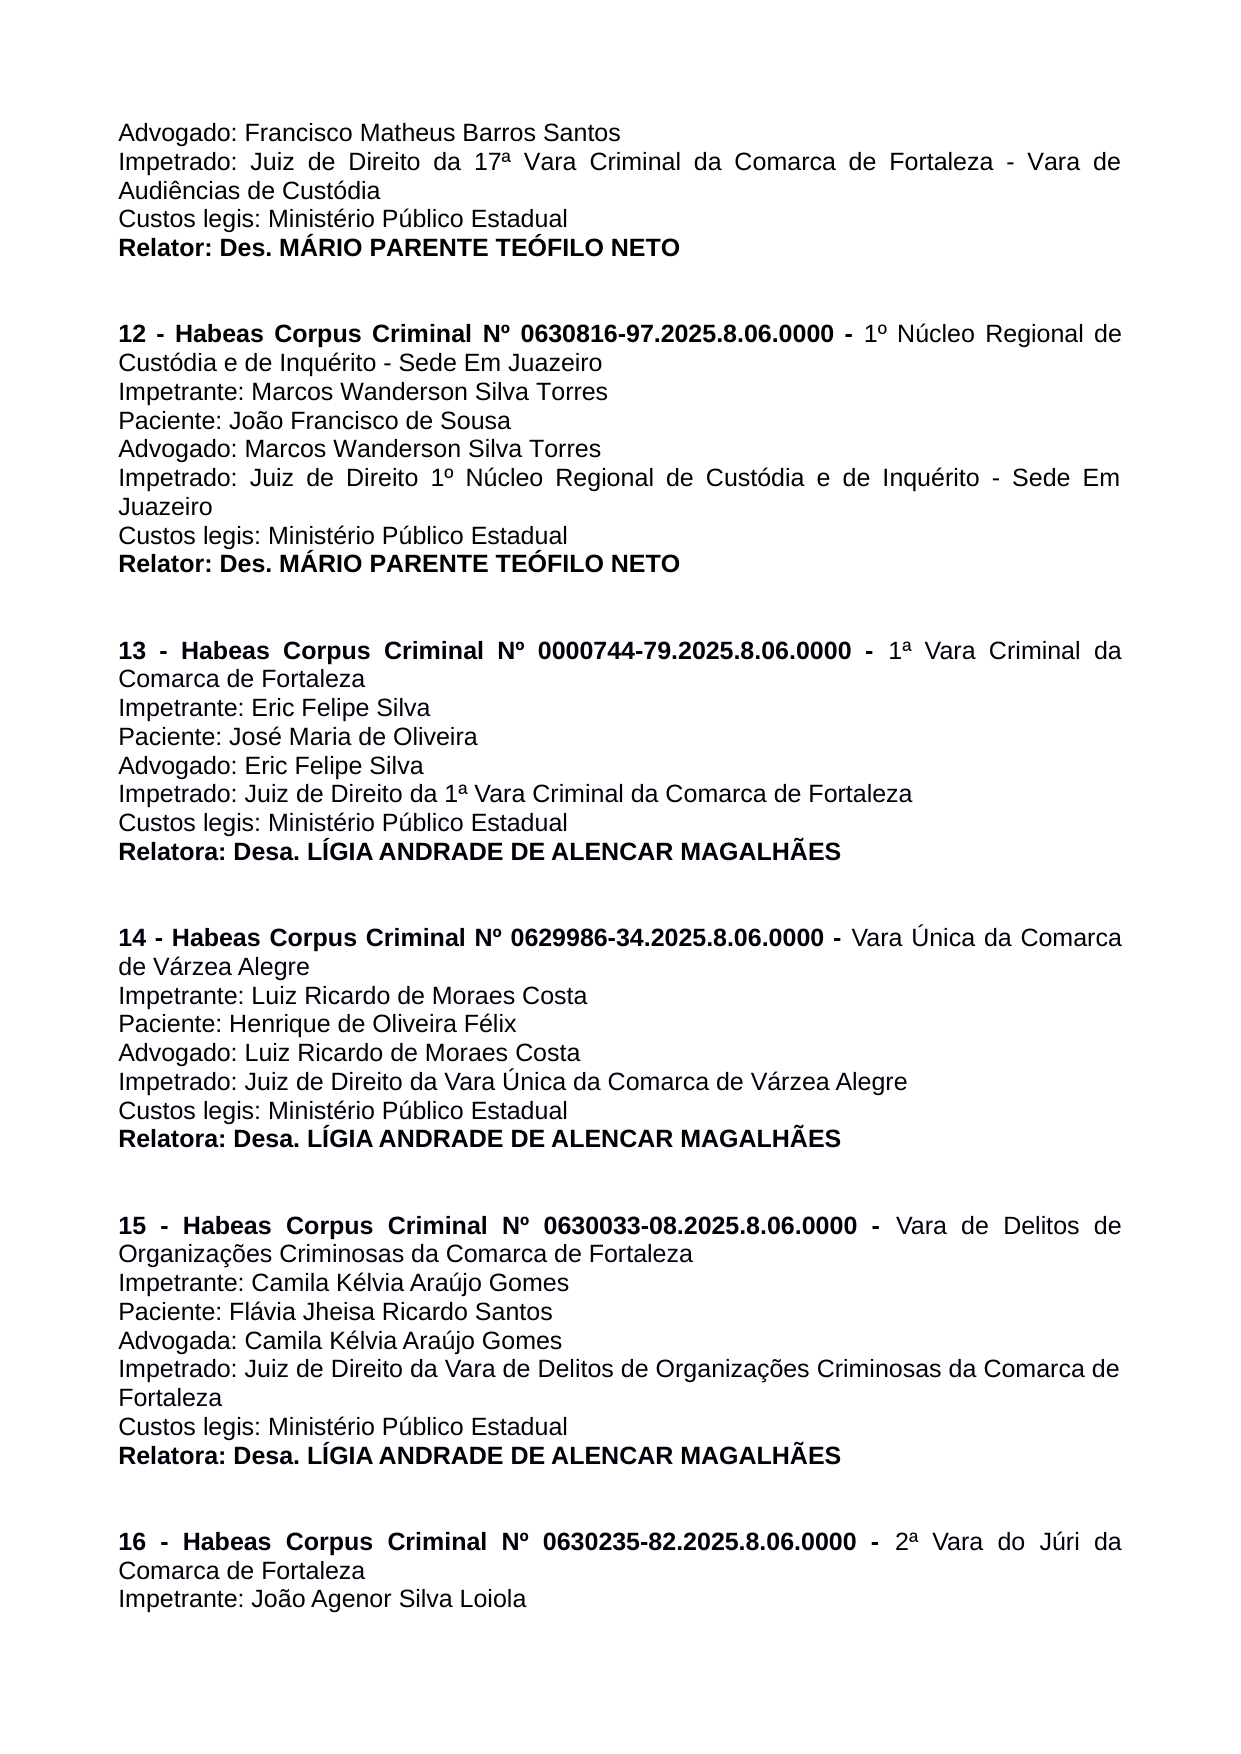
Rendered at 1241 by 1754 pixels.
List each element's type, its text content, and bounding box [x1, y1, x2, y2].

text Relatora: Desa. LÍGIA ANDRADE DE ALENCAR MAGALHÃES [118, 1441, 1122, 1469]
text Impetrado: Juiz de Direito da Vara de Delitos de Organizações Criminosas da Comarca de Fortaleza [118, 1354, 1122, 1412]
text Paciente: João Francisco de Sousa [118, 406, 1122, 434]
text Custos legis: Ministério Público Estadual [118, 808, 1122, 837]
text Advogada: Camila Kélvia Araújo Gomes [118, 1326, 1122, 1354]
text Impetrante: Eric Felipe Silva [118, 693, 1122, 722]
text Paciente: Flávia Jheisa Ricardo Santos [118, 1297, 1122, 1326]
text Advogado: Marcos Wanderson Silva Torres [118, 434, 1122, 463]
text Impetrante: Marcos Wanderson Silva Torres [118, 377, 1122, 406]
text Relatora: Desa. LÍGIA ANDRADE DE ALENCAR MAGALHÃES [118, 1124, 1122, 1153]
text Impetrado: Juiz de Direito da 17ª Vara Criminal da Comarca de Fortaleza - Vara de Audiências de Custódia [118, 147, 1122, 204]
text Impetrante: João Agenor Silva Loiola [118, 1584, 1122, 1613]
text Impetrante: Camila Kélvia Araújo Gomes [118, 1268, 1122, 1297]
text 12 - Habeas Corpus Criminal Nº 0630816-97.2025.8.06.0000 - 1º Núcleo Regional de Custódia e de Inquérito - Sede Em Juazeiro [118, 319, 1122, 377]
text 16 - Habeas Corpus Criminal Nº 0630235-82.2025.8.06.0000 - 2ª Vara do Júri da Comarca de Fortaleza [118, 1527, 1122, 1584]
text Custos legis: Ministério Público Estadual [118, 521, 1122, 549]
text Impetrado: Juiz de Direito da 1ª Vara Criminal da Comarca de Fortaleza [118, 779, 1122, 808]
text Relatora: Desa. LÍGIA ANDRADE DE ALENCAR MAGALHÃES [118, 837, 1122, 866]
text Custos legis: Ministério Público Estadual [118, 1096, 1122, 1124]
text Custos legis: Ministério Público Estadual [118, 204, 1122, 233]
text Paciente: José Maria de Oliveira [118, 722, 1122, 751]
text 13 - Habeas Corpus Criminal Nº 0000744-79.2025.8.06.0000 - 1ª Vara Criminal da Comarca de Fortaleza [118, 636, 1122, 693]
text Advogado: Eric Felipe Silva [118, 751, 1122, 779]
text Relator: Des. MÁRIO PARENTE TEÓFILO NETO [118, 233, 1122, 262]
text Impetrante: Luiz Ricardo de Moraes Costa [118, 981, 1122, 1009]
text 14 - Habeas Corpus Criminal Nº 0629986-34.2025.8.06.0000 - Vara Única da Comarca de Várzea Alegre [118, 923, 1122, 981]
text Advogado: Francisco Matheus Barros Santos [118, 118, 1122, 147]
text Impetrado: Juiz de Direito da Vara Única da Comarca de Várzea Alegre [118, 1067, 1122, 1096]
text Paciente: Henrique de Oliveira Félix [118, 1009, 1122, 1038]
text Advogado: Luiz Ricardo de Moraes Costa [118, 1038, 1122, 1067]
text 15 - Habeas Corpus Criminal Nº 0630033-08.2025.8.06.0000 - Vara de Delitos de Organizações Criminosas da Comarca de Fortaleza [118, 1211, 1122, 1268]
text Relator: Des. MÁRIO PARENTE TEÓFILO NETO [118, 549, 1122, 578]
text Impetrado: Juiz de Direito 1º Núcleo Regional de Custódia e de Inquérito - Sede Em Juazeiro [118, 463, 1122, 521]
text Custos legis: Ministério Público Estadual [118, 1412, 1122, 1441]
